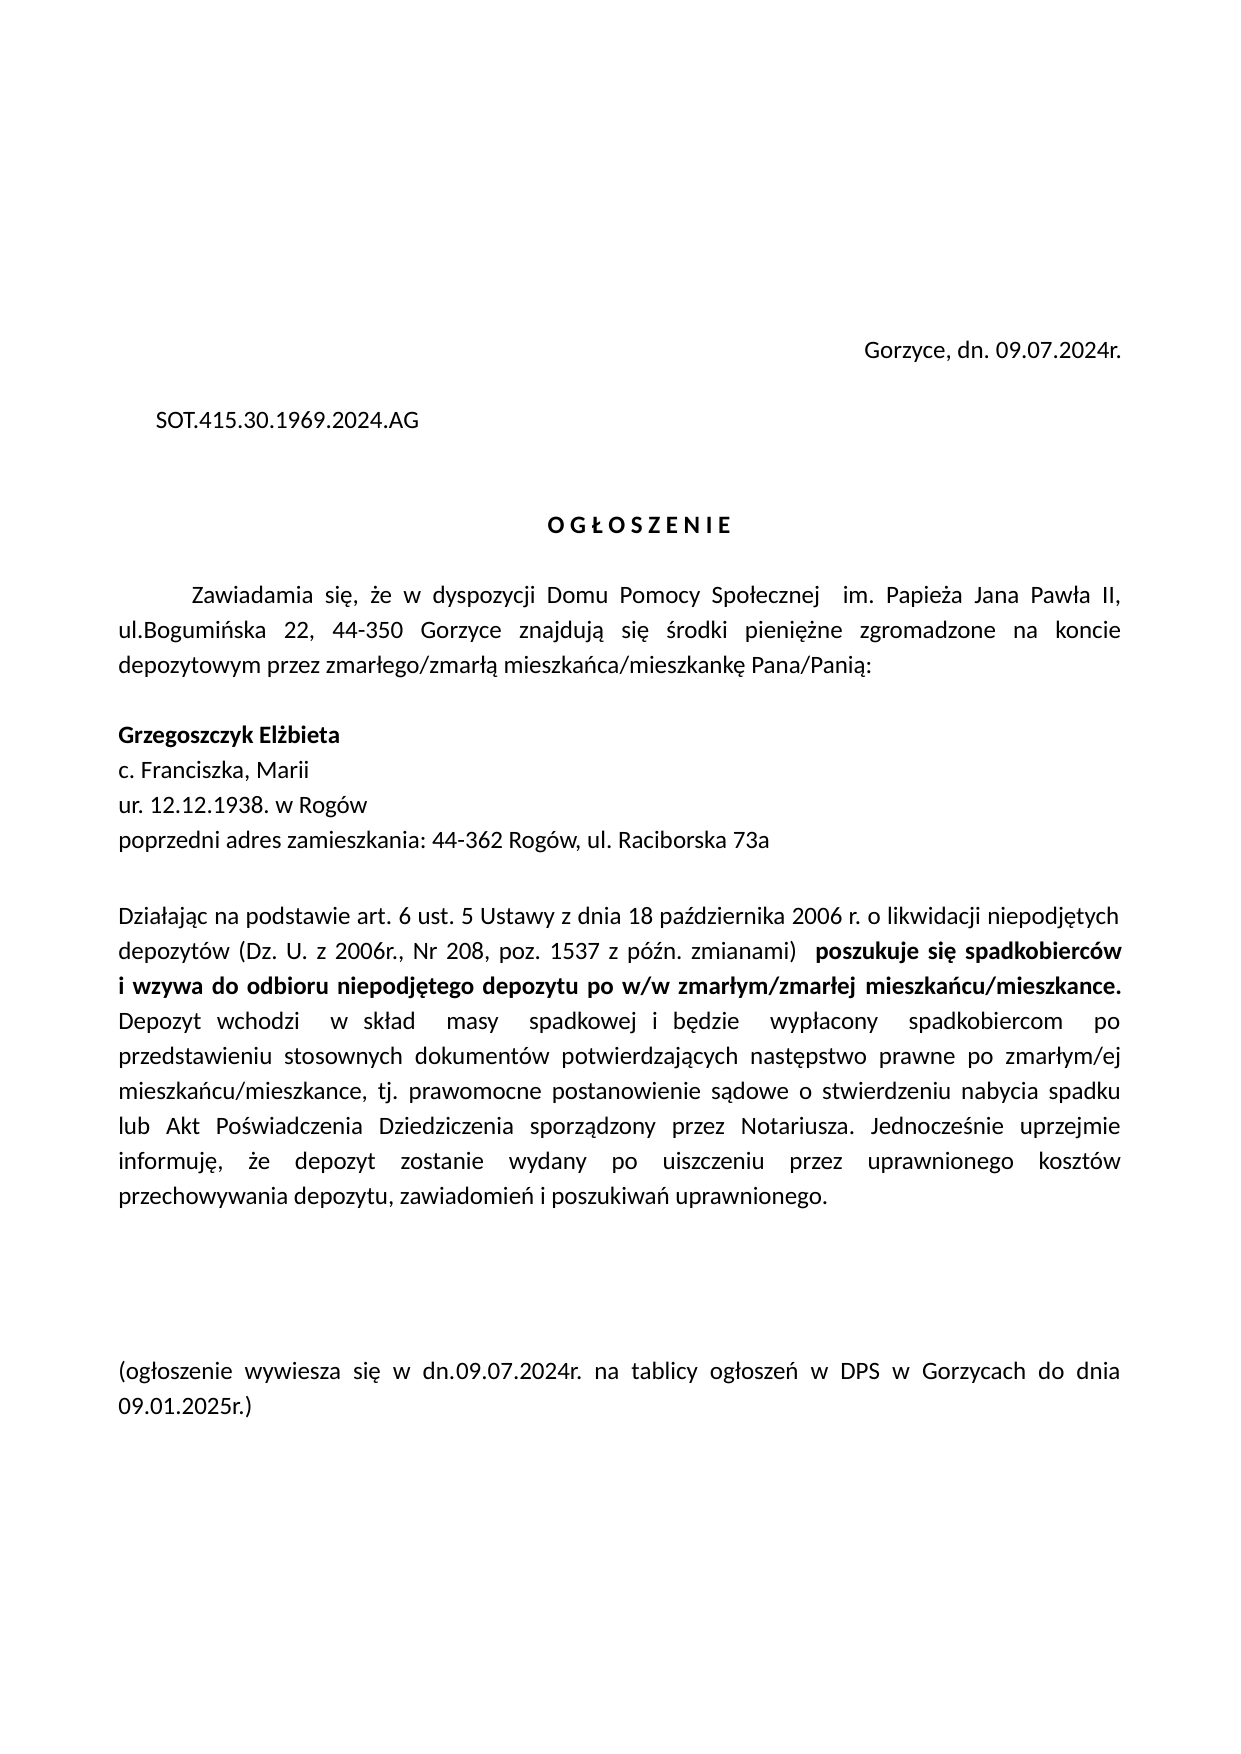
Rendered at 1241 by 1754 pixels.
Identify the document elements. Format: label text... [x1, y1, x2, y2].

text Grzegoszczyk Elżbieta [118, 719, 1122, 749]
text O G Ł O S Z E N I E [156, 509, 1122, 539]
text Zawiadamia się, że w dyspozycji Domu Pomocy Społecznej im. Papieża Jana Pawła II, ul.Bogumińska 22, 44-350 Gorzyce znajdują się środki pieniężne zgromadzone na koncie depozytowym przez zmarłego/zmarłą mieszkańca/mieszkankę Pana/Panią: [118, 579, 1122, 679]
text Gorzyce, dn. 09.07.2024r. [118, 334, 1122, 364]
text ur. 12.12.1938. w Rogów [118, 789, 1122, 819]
text c. Franciszka, Marii [118, 754, 1122, 784]
text (ogłoszenie wywiesza się w dn.09.07.2024r. na tablicy ogłoszeń w DPS w Gorzycach do dnia 09.01.2025r.) [118, 1355, 1122, 1421]
text poprzedni adres zamieszkania: 44-362 Rogów, ul. Raciborska 73a [118, 824, 1122, 854]
text SOT.415.30.1969.2024.AG [156, 404, 1122, 434]
text Działając na podstawie art. 6 ust. 5 Ustawy z dnia 18 października 2006 r. o likwidacji niepodjętych depozytów (Dz. U. z 2006r., Nr 208, poz. 1537 z późn. zmianami) poszukuje się spadkobierców i wzywa do odbioru niepodjętego depozytu po w/w zmarłym/zmarłej mieszkańcu/mieszkance. Depozyt wchodzi w skład masy spadkowej i będzie wypłacony spadkobiercom po przedstawieniu stosownych dokumentów potwierdzających następstwo prawne po zmarłym/ej mieszkańcu/mieszkance, tj. prawomocne postanowienie sądowe o stwierdzeniu nabycia spadku lub Akt Poświadczenia Dziedziczenia sporządzony przez Notariusza. Jednocześnie uprzejmie informuję, że depozyt zostanie wydany po uiszczeniu przez uprawnionego kosztów przechowywania depozytu, zawiadomień i poszukiwań uprawnionego. [118, 900, 1122, 1211]
